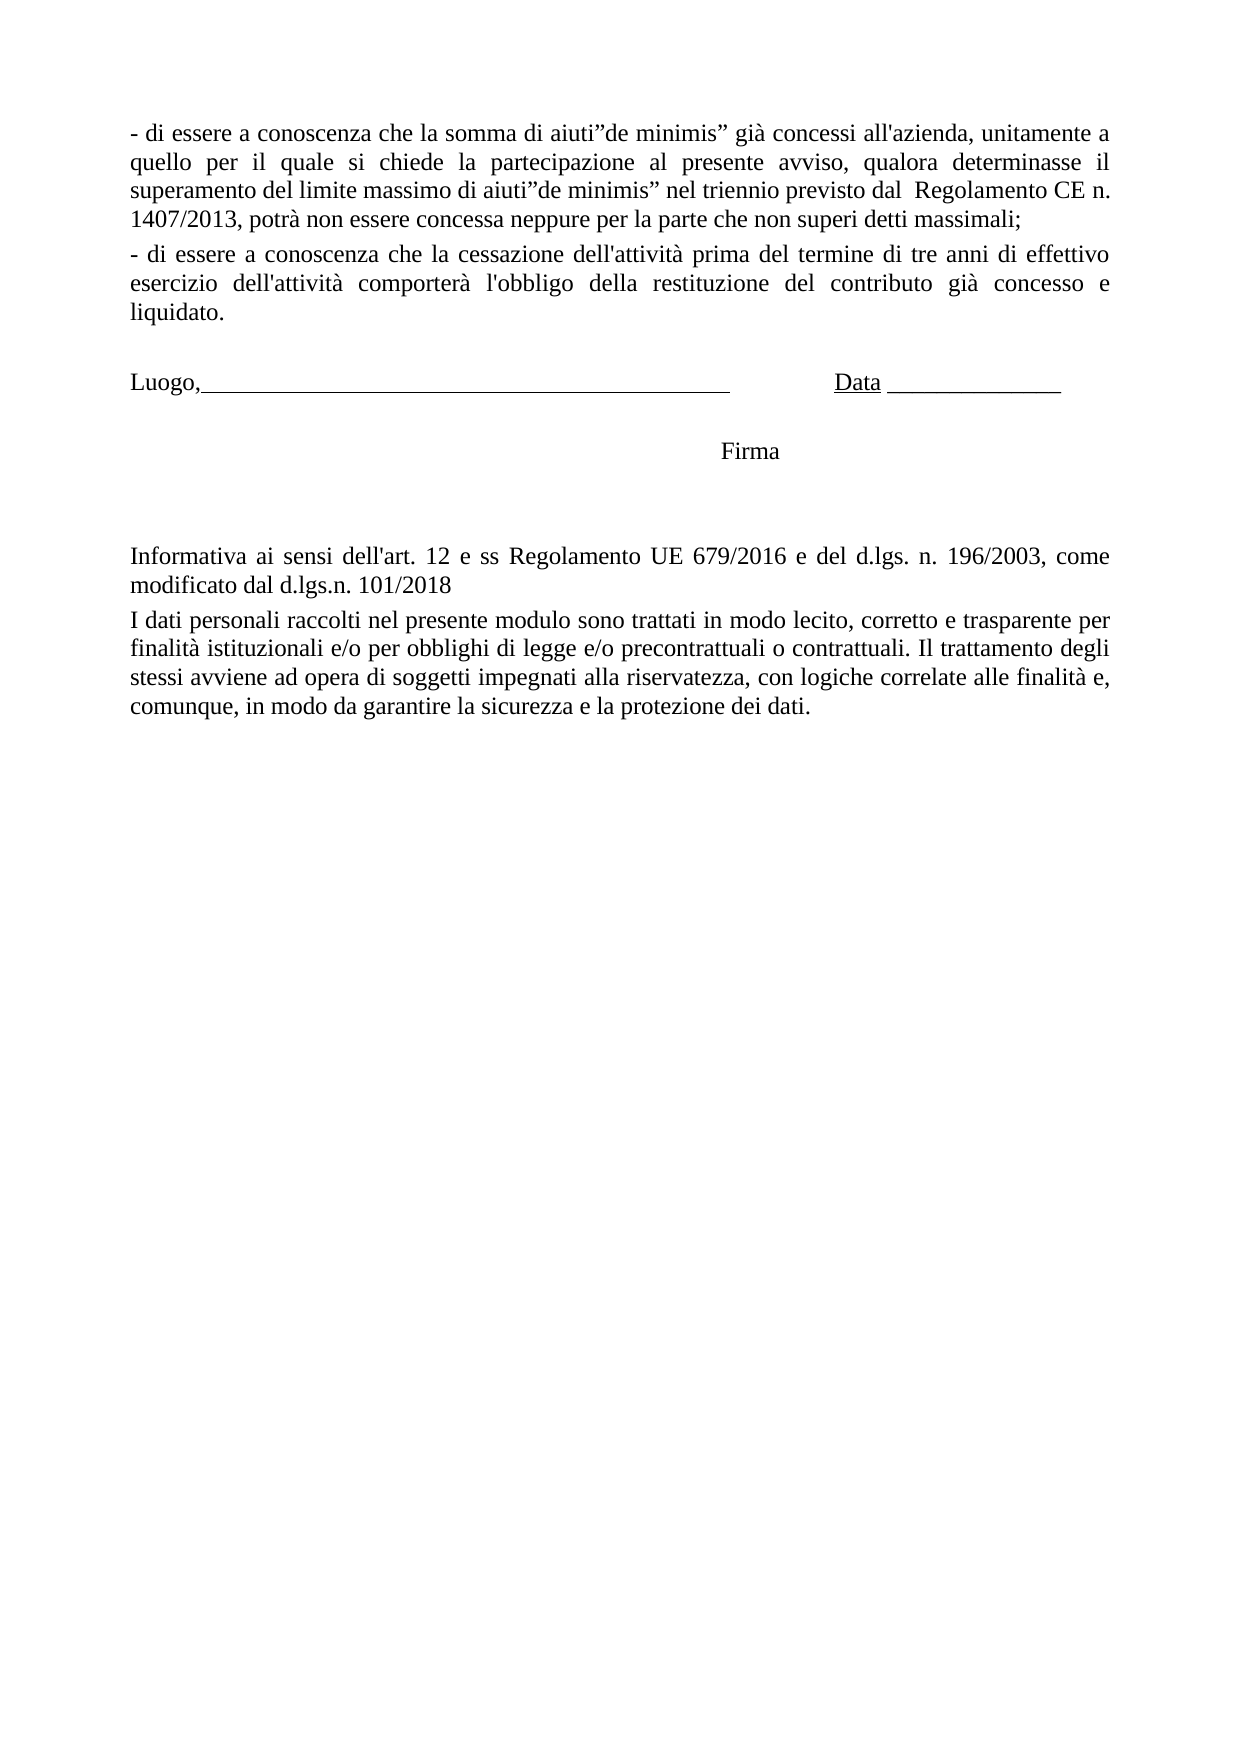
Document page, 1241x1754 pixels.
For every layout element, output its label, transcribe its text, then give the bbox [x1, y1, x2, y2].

subtitle Firma [130, 436, 1111, 465]
subtitle Luogo, Data ______________ [130, 367, 1111, 395]
subtitle Informativa ai sensi dell'art. 12 e ss Regolamento UE 679/2016 e del d.lgs. n. 196/2003, come modificato dal d.lgs.n. 101/2018 [130, 541, 1111, 598]
subtitle - di essere a conoscenza che la cessazione dell'attività prima del termine di tre anni di effettivo esercizio dell'attività comporterà l'obbligo della restituzione del contributo già concesso e liquidato. [130, 239, 1111, 326]
subtitle I dati personali raccolti nel presente modulo sono trattati in modo lecito, corretto e trasparente per finalità istituzionali e/o per obblighi di legge e/o precontrattuali o contrattuali. Il trattamento degli stessi avviene ad opera di soggetti impegnati alla riservatezza, con logiche correlate alle finalità e, comunque, in modo da garantire la sicurezza e la protezione dei dati. [130, 605, 1111, 720]
subtitle - di essere a conoscenza che la somma di aiuti”de minimis” già concessi all'azienda, unitamente a quello per il quale si chiede la partecipazione al presente avviso, qualora determinasse il superamento del limite massimo di aiuti”de minimis” nel triennio previsto dal Regolamento CE n. 1407/2013, potrà non essere concessa neppure per la parte che non superi detti massimali; [130, 118, 1111, 233]
